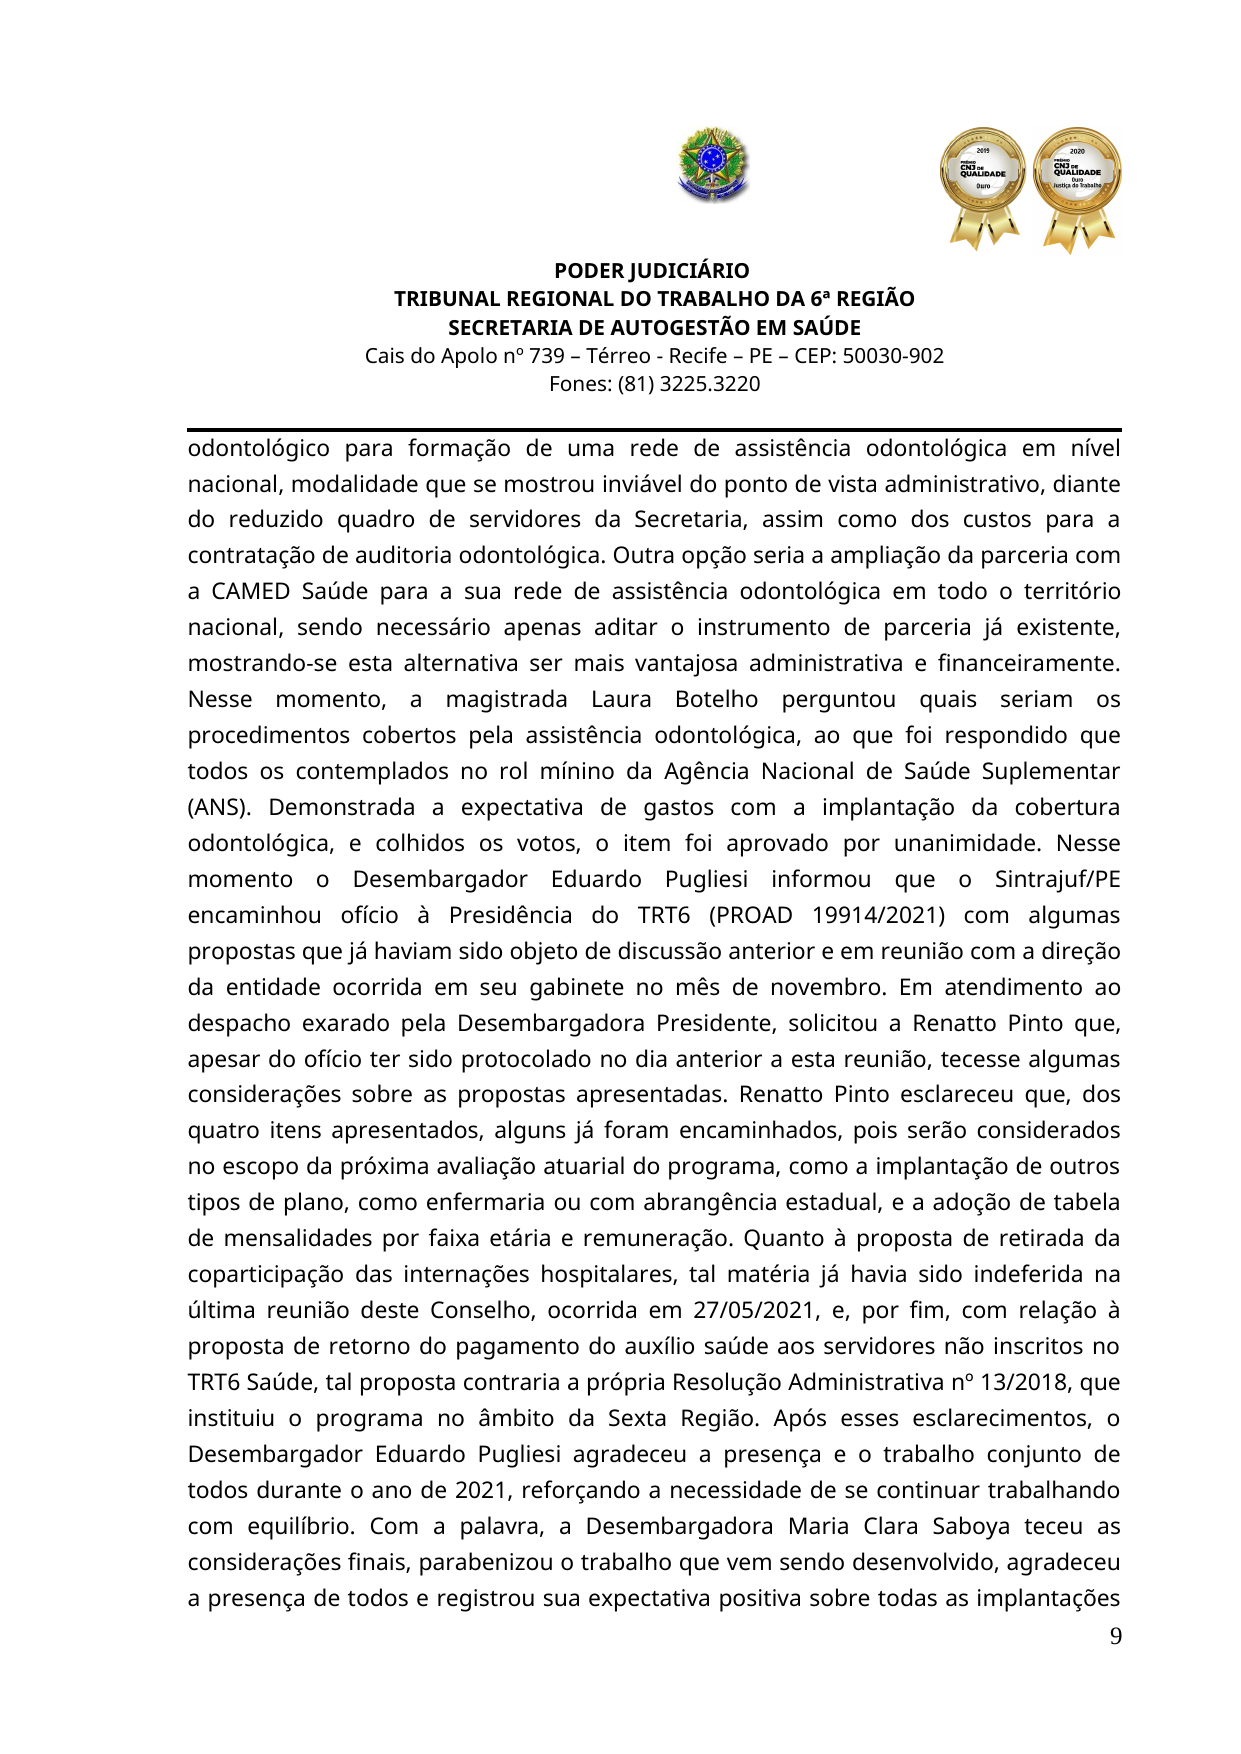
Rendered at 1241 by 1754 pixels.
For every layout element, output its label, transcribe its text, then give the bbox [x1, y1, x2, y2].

picture [1032, 126, 1123, 256]
picture [939, 126, 1027, 252]
picture [676, 126, 751, 204]
text odontológico para formação de uma rede de assistência odontológica em nível nacional, modalidade que se mostrou inviável do ponto de vista administrativo, diante do reduzido quadro de servidores da Secretaria, assim como dos custos para a contratação de auditoria odontológica. Outra opção seria a ampliação da parceria com a CAMED Saúde para a sua rede de assistência odontológica em todo o território nacional, sendo necessário apenas aditar o instrumento de parceria já existente, mostrando-se esta alternativa ser mais vantajosa administrativa e financeiramente. Nesse momento, a magistrada Laura Botelho perguntou quais seriam os procedimentos cobertos pela assistência odontológica, ao que foi respondido que todos os contemplados no rol mínino da Agência Nacional de Saúde Suplementar (ANS). Demonstrada a expectativa de gastos com a implantação da cobertura odontológica, e colhidos os votos, o item foi aprovado por unanimidade. Nesse momento o Desembargador Eduardo Pugliesi informou que o Sintrajuf/PE encaminhou ofício à Presidência do TRT6 (PROAD 19914/2021) com algumas propostas que já haviam sido objeto de discussão anterior e em reunião com a direção da entidade ocorrida em seu gabinete no mês de novembro. Em atendimento ao despacho exarado pela Desembargadora Presidente, solicitou a Renatto Pinto que, apesar do ofício ter sido protocolado no dia anterior a esta reunião, tecesse algumas considerações sobre as propostas apresentadas. Renatto Pinto esclareceu que, dos quatro itens apresentados, alguns já foram encaminhados, pois serão considerados no escopo da próxima avaliação atuarial do programa, como a implantação de outros tipos de plano, como enfermaria ou com abrangência estadual, e a adoção de tabela de mensalidades por faixa etária e remuneração. Quanto à proposta de retirada da coparticipação das internações hospitalares, tal matéria já havia sido indeferida na última reunião deste Conselho, ocorrida em 27/05/2021, e, por fim, com relação à proposta de retorno do pagamento do auxílio saúde aos servidores não inscritos no TRT6 Saúde, tal proposta contraria a própria Resolução Administrativa nº 13/2018, que instituiu o programa no âmbito da Sexta Região. Após esses esclarecimentos, o Desembargador Eduardo Pugliesi agradeceu a presença e o trabalho conjunto de todos durante o ano de 2021, reforçando a necessidade de se continuar trabalhando com equilíbrio. Com a palavra, a Desembargadora Maria Clara Saboya teceu as considerações finais, parabenizou o trabalho que vem sendo desenvolvido, agradeceu a presença de todos e registrou sua expectativa positiva sobre todas as implantações [187, 432, 1122, 1613]
